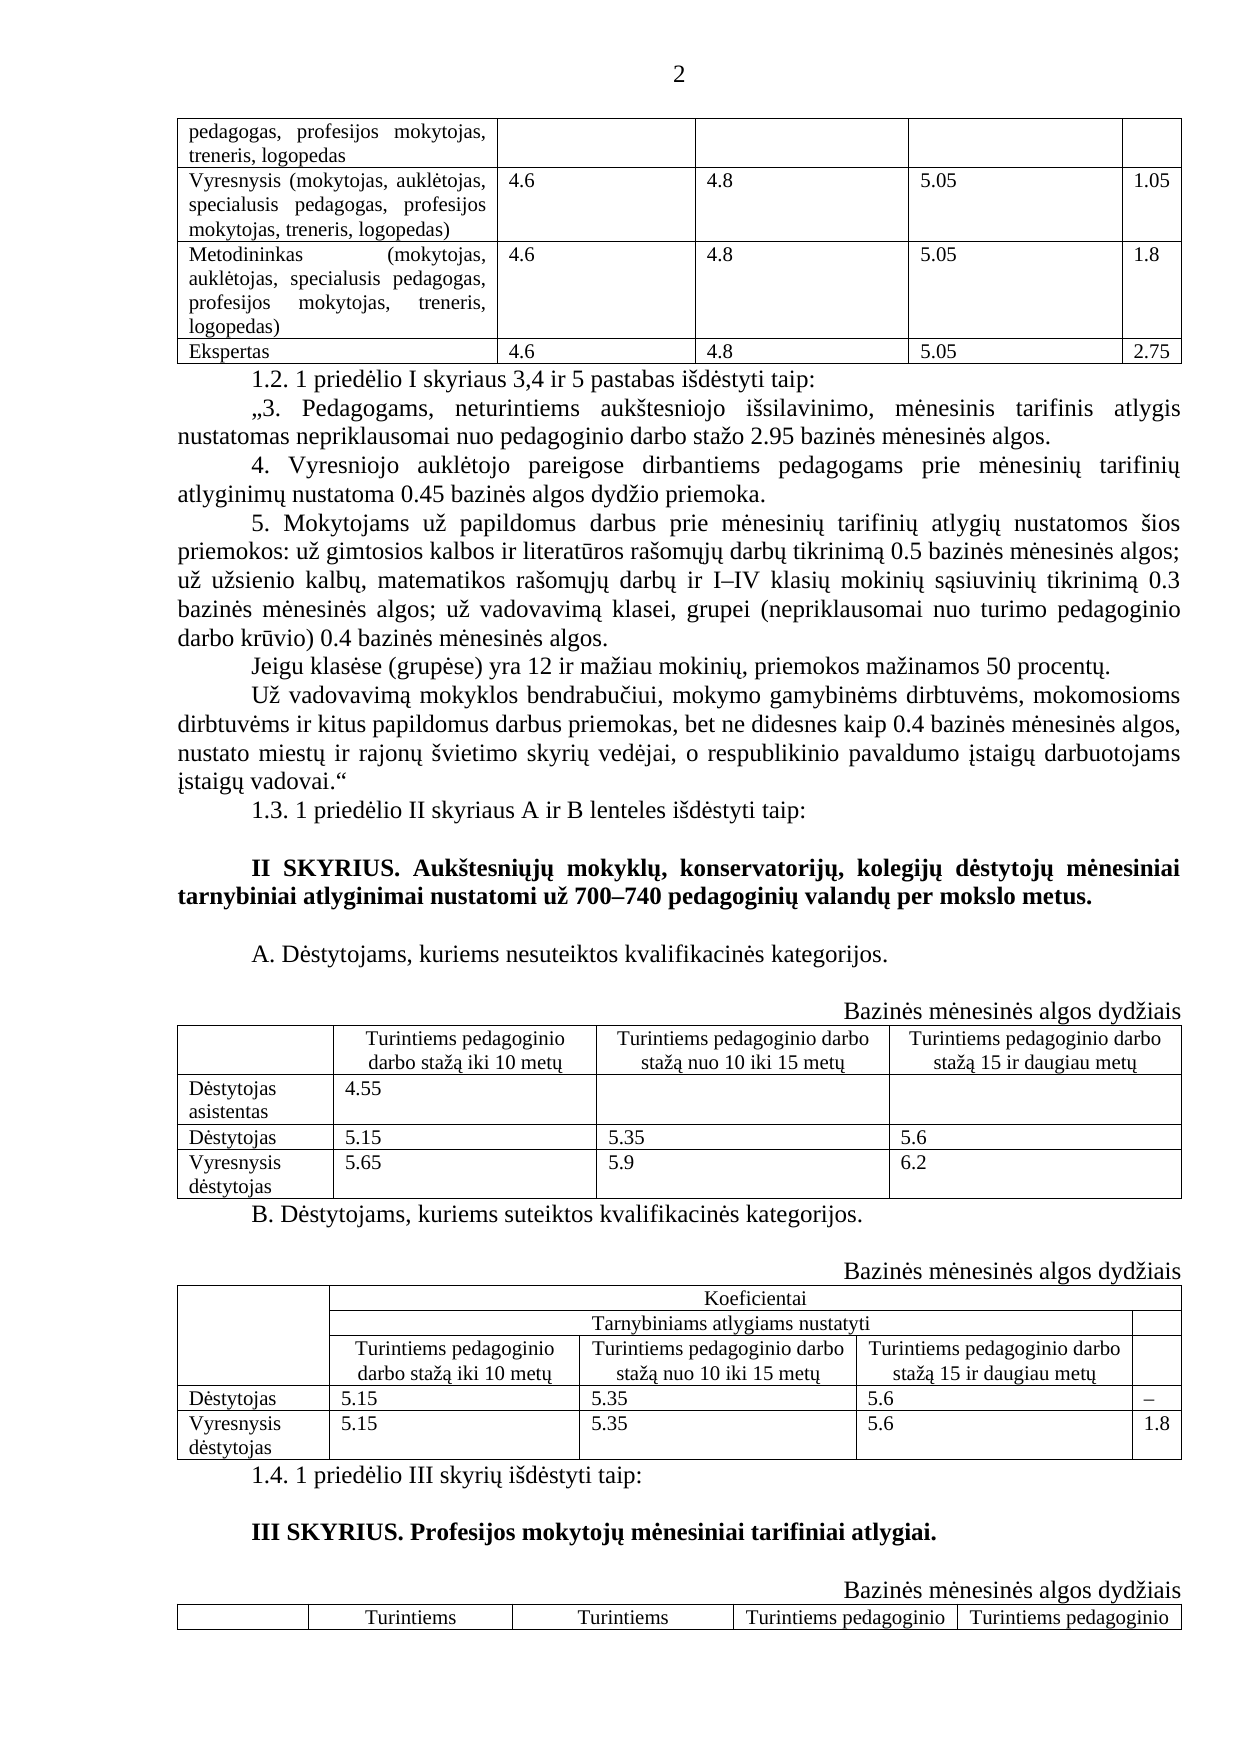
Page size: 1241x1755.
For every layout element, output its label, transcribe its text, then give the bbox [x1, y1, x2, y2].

table_cell 4.6 [498, 242, 695, 338]
table_header [178, 1286, 329, 1384]
table_cell 1.05 [1123, 168, 1181, 241]
table_cell 5.65 [334, 1150, 596, 1198]
table_cell [1133, 1336, 1181, 1384]
table_cell [696, 119, 908, 167]
text III SKYRIUS. Profesijos mokytojų mėnesiniai tarifiniai atlygiai. [177, 1517, 1181, 1546]
table_cell 4.6 [498, 339, 695, 363]
table_header [178, 1026, 333, 1074]
table_cell 5.35 [580, 1386, 856, 1409]
table_cell Dėstytojas [178, 1386, 329, 1409]
table_cell Turintiems pedagoginio darbo stažą 15 ir daugiau metų [857, 1336, 1132, 1384]
text 5. Mokytojams už papildomus darbus prie mėnesinių tarifinių atlygių nustatomos šios priemokos: už gimtosios kalbos ir literatūros rašomųjų darbų tikrinimą 0.5 bazinės mėnesinės algos; už užsienio kalbų, matematikos rašomųjų darbų ir I–IV klasių mokinių sąsiuvinių tikrinimą 0.3 bazinės mėnesinės algos; už vadovavimą klasei, grupei (nepriklausomai nuo turimo pedagoginio darbo krūvio) 0.4 bazinės mėnesinės algos. [177, 508, 1181, 651]
table_cell 5.35 [597, 1125, 889, 1149]
table_cell Vyresnysis (mokytojas, auklėtojas, specialusis pedagogas, profesijos mokytojas, treneris, logopedas) [178, 168, 497, 241]
table_cell Tarnybiniams atlygiams nustatyti [330, 1311, 1132, 1335]
table_cell 4.8 [696, 242, 908, 338]
text Jeigu klasėse (grupėse) yra 12 ir mažiau mokinių, priemokos mažinamos 50 procentų. [177, 651, 1181, 680]
table_cell 5.05 [909, 242, 1122, 338]
table_cell Ekspertas [178, 339, 497, 363]
table_header Turintiems pedagoginio darbo stažą iki 10 metų [334, 1026, 596, 1074]
table_cell Dėstytojas asistentas [178, 1075, 333, 1123]
table_cell 5.6 [857, 1411, 1132, 1459]
table_cell Dėstytojas [178, 1125, 333, 1149]
table_cell Turintiems pedagoginio darbo stažą iki 10 metų [330, 1336, 579, 1384]
table_cell – [1133, 1386, 1181, 1409]
table_header [178, 1605, 308, 1629]
text B. Dėstytojams, kuriems suteiktos kvalifikacinės kategorijos. [177, 1199, 1181, 1228]
text Bazinės mėnesinės algos dydžiais [177, 1256, 1181, 1285]
table_cell Vyresnysis dėstytojas [178, 1150, 333, 1198]
table_cell 5.9 [597, 1150, 889, 1198]
table_header Turintiems pedagoginio [958, 1605, 1181, 1629]
table_cell 5.15 [330, 1411, 579, 1459]
table_cell [1133, 1311, 1181, 1335]
table_header Koeficientai [330, 1286, 1181, 1310]
text 1.3. 1 priedėlio II skyriaus A ir B lenteles išdėstyti taip: [177, 795, 1181, 824]
table_cell Vyresnysis dėstytojas [178, 1411, 329, 1459]
text Už vadovavimą mokyklos bendrabučiui, mokymo gamybinėms dirbtuvėms, mokomosioms dirbtuvėms ir kitus papildomus darbus priemokas, bet ne didesnes kaip 0.4 bazinės mėnesinės algos, nustato miestų ir rajonų švietimo skyrių vedėjai, o respublikinio pavaldumo įstaigų darbuotojams įstaigų vadovai.“ [177, 680, 1181, 795]
table_cell 5.15 [330, 1386, 579, 1409]
table_cell [498, 119, 695, 167]
text II SKYRIUS. Aukštesniųjų mokyklų, konservatorijų, kolegijų dėstytojų mėnesiniai tarnybiniai atlyginimai nustatomi už 700–740 pedagoginių valandų per mokslo metus. [177, 853, 1181, 910]
text Bazinės mėnesinės algos dydžiais [177, 996, 1181, 1025]
table_cell 4.8 [696, 168, 908, 241]
table_cell 5.15 [334, 1125, 596, 1149]
table_cell 1.8 [1133, 1411, 1181, 1459]
table_cell 4.55 [334, 1075, 596, 1123]
table_cell 4.8 [696, 339, 908, 363]
text A. Dėstytojams, kuriems nesuteiktos kvalifikacinės kategorijos. [177, 939, 1181, 968]
table_cell 5.05 [909, 168, 1122, 241]
table_cell 5.05 [909, 339, 1122, 363]
text „3. Pedagogams, neturintiems aukštesniojo išsilavinimo, mėnesinis tarifinis atlygis nustatomas nepriklausomai nuo pedagoginio darbo stažo 2.95 bazinės mėnesinės algos. [177, 393, 1181, 450]
table_header Turintiems [513, 1605, 733, 1629]
text 1.4. 1 priedėlio III skyrių išdėstyti taip: [177, 1460, 1181, 1488]
table_cell [909, 119, 1122, 167]
table_cell Metodininkas (mokytojas, auklėtojas, specialusis pedagogas, profesijos mokytojas, treneris, logopedas) [178, 242, 497, 338]
table_header Turintiems [309, 1605, 512, 1629]
table_cell [1123, 119, 1181, 167]
table_cell 2.75 [1123, 339, 1181, 363]
table_cell 5.6 [857, 1386, 1132, 1409]
table_cell 5.35 [580, 1411, 856, 1459]
table_cell 5.6 [890, 1125, 1181, 1149]
table_cell 6.2 [890, 1150, 1181, 1198]
table_header Turintiems pedagoginio darbo stažą nuo 10 iki 15 metų [597, 1026, 889, 1074]
text 4. Vyresniojo auklėtojo pareigose dirbantiems pedagogams prie mėnesinių tarifinių atlyginimų nustatoma 0.45 bazinės algos dydžio priemoka. [177, 450, 1181, 508]
table_cell pedagogas, profesijos mokytojas, treneris, logopedas [178, 119, 497, 167]
text 1.2. 1 priedėlio I skyriaus 3,4 ir 5 pastabas išdėstyti taip: [177, 364, 1181, 393]
table_header Turintiems pedagoginio darbo stažą 15 ir daugiau metų [890, 1026, 1181, 1074]
table_header Turintiems pedagoginio [734, 1605, 957, 1629]
table_cell 4.6 [498, 168, 695, 241]
text Bazinės mėnesinės algos dydžiais [177, 1575, 1181, 1603]
table_cell [597, 1075, 889, 1123]
table_cell 1.8 [1123, 242, 1181, 338]
table_cell [890, 1075, 1181, 1123]
table_cell Turintiems pedagoginio darbo stažą nuo 10 iki 15 metų [580, 1336, 856, 1384]
